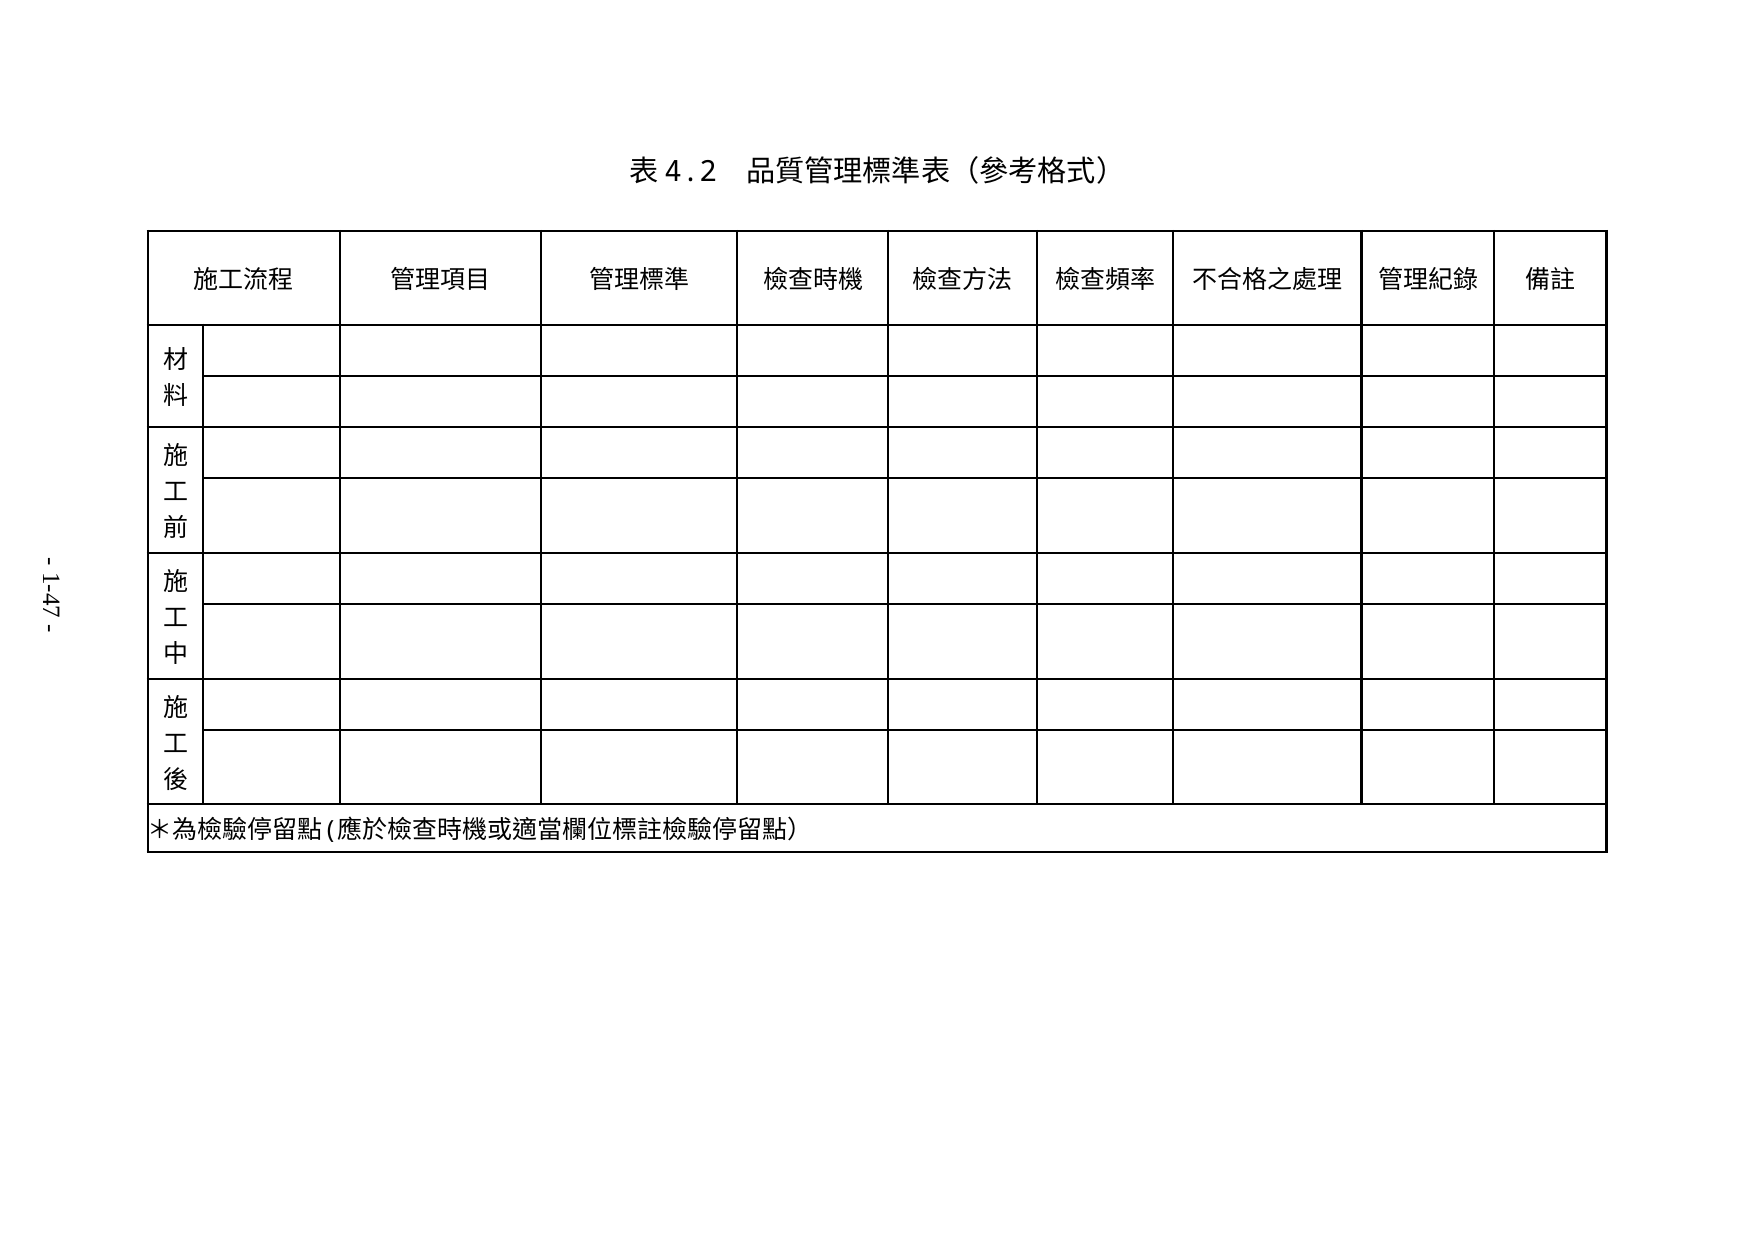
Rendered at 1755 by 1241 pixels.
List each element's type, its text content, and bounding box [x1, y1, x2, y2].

table_cell ＊為檢驗停留點(應於檢查時機或適當欄位標註檢驗停留點） [149, 805, 1605, 851]
table_cell [204, 377, 339, 426]
table_header 施工流程 [149, 232, 339, 323]
table_cell [889, 326, 1036, 375]
table_cell [1174, 680, 1360, 729]
table_cell [1038, 326, 1172, 375]
table_cell [1174, 605, 1360, 677]
table_cell [1174, 554, 1360, 603]
table_cell [1174, 377, 1360, 426]
table_cell [1174, 731, 1360, 803]
table_cell [1038, 680, 1172, 729]
table_cell [204, 554, 339, 603]
table_cell [1495, 377, 1605, 426]
table_cell [738, 479, 887, 552]
table_cell [1495, 605, 1605, 677]
table_cell [1495, 428, 1605, 477]
table_cell [1038, 428, 1172, 477]
table_cell [542, 479, 736, 552]
table_cell [542, 731, 736, 803]
table_cell [204, 731, 339, 803]
table_header 管理項目 [341, 232, 540, 323]
table_cell 施工後 [149, 680, 202, 803]
table_cell [738, 554, 887, 603]
table_cell [341, 326, 540, 375]
table_cell [542, 428, 736, 477]
table_header 管理標準 [542, 232, 736, 323]
table_cell [1363, 479, 1493, 552]
table_cell 材料 [149, 326, 202, 426]
table_cell [738, 605, 887, 677]
table_cell [1363, 377, 1493, 426]
table_cell [204, 479, 339, 552]
table_cell [889, 554, 1036, 603]
table_cell [341, 554, 540, 603]
table_header 檢查頻率 [1038, 232, 1172, 323]
table_cell [341, 605, 540, 677]
table_cell [1363, 731, 1493, 803]
table_cell [341, 428, 540, 477]
table_cell [542, 605, 736, 677]
table_cell [1038, 377, 1172, 426]
table_cell [204, 680, 339, 729]
table_cell [1038, 554, 1172, 603]
table_cell [542, 554, 736, 603]
table_header 檢查時機 [738, 232, 887, 323]
table_cell [542, 680, 736, 729]
table_cell [889, 479, 1036, 552]
table_cell 施工前 [149, 428, 202, 552]
table_cell [341, 731, 540, 803]
table_cell [1495, 731, 1605, 803]
table_cell [341, 680, 540, 729]
table_header 不合格之處理 [1174, 232, 1360, 323]
table_cell [204, 428, 339, 477]
table_cell [738, 731, 887, 803]
table_cell [738, 428, 887, 477]
table_cell [341, 479, 540, 552]
table_cell [1038, 731, 1172, 803]
table_cell [542, 377, 736, 426]
table_cell [1495, 680, 1605, 729]
table_cell 施工中 [149, 554, 202, 677]
table_cell [1495, 554, 1605, 603]
table_cell [1363, 680, 1493, 729]
table_cell [738, 680, 887, 729]
table_cell [738, 377, 887, 426]
table_cell [889, 605, 1036, 677]
table_cell [889, 680, 1036, 729]
table_cell [1038, 605, 1172, 677]
table_cell [1174, 479, 1360, 552]
table_cell [204, 326, 339, 375]
table_cell [889, 731, 1036, 803]
table_cell [1363, 428, 1493, 477]
text 表4.2 品質管理標準表（參考格式） [148, 148, 1606, 190]
table_cell [341, 377, 540, 426]
table_cell [542, 326, 736, 375]
table_cell [1174, 326, 1360, 375]
table_cell [889, 428, 1036, 477]
table_cell [1174, 428, 1360, 477]
table_header 備註 [1495, 232, 1605, 323]
table_header 管理紀錄 [1363, 232, 1493, 323]
table_cell [1495, 326, 1605, 375]
table_cell [738, 326, 887, 375]
table_cell [1363, 605, 1493, 677]
table_cell [1495, 479, 1605, 552]
table_cell [1363, 326, 1493, 375]
table_cell [889, 377, 1036, 426]
table_header 檢查方法 [889, 232, 1036, 323]
table_cell [1038, 479, 1172, 552]
table_cell [204, 605, 339, 677]
table_cell [1363, 554, 1493, 603]
